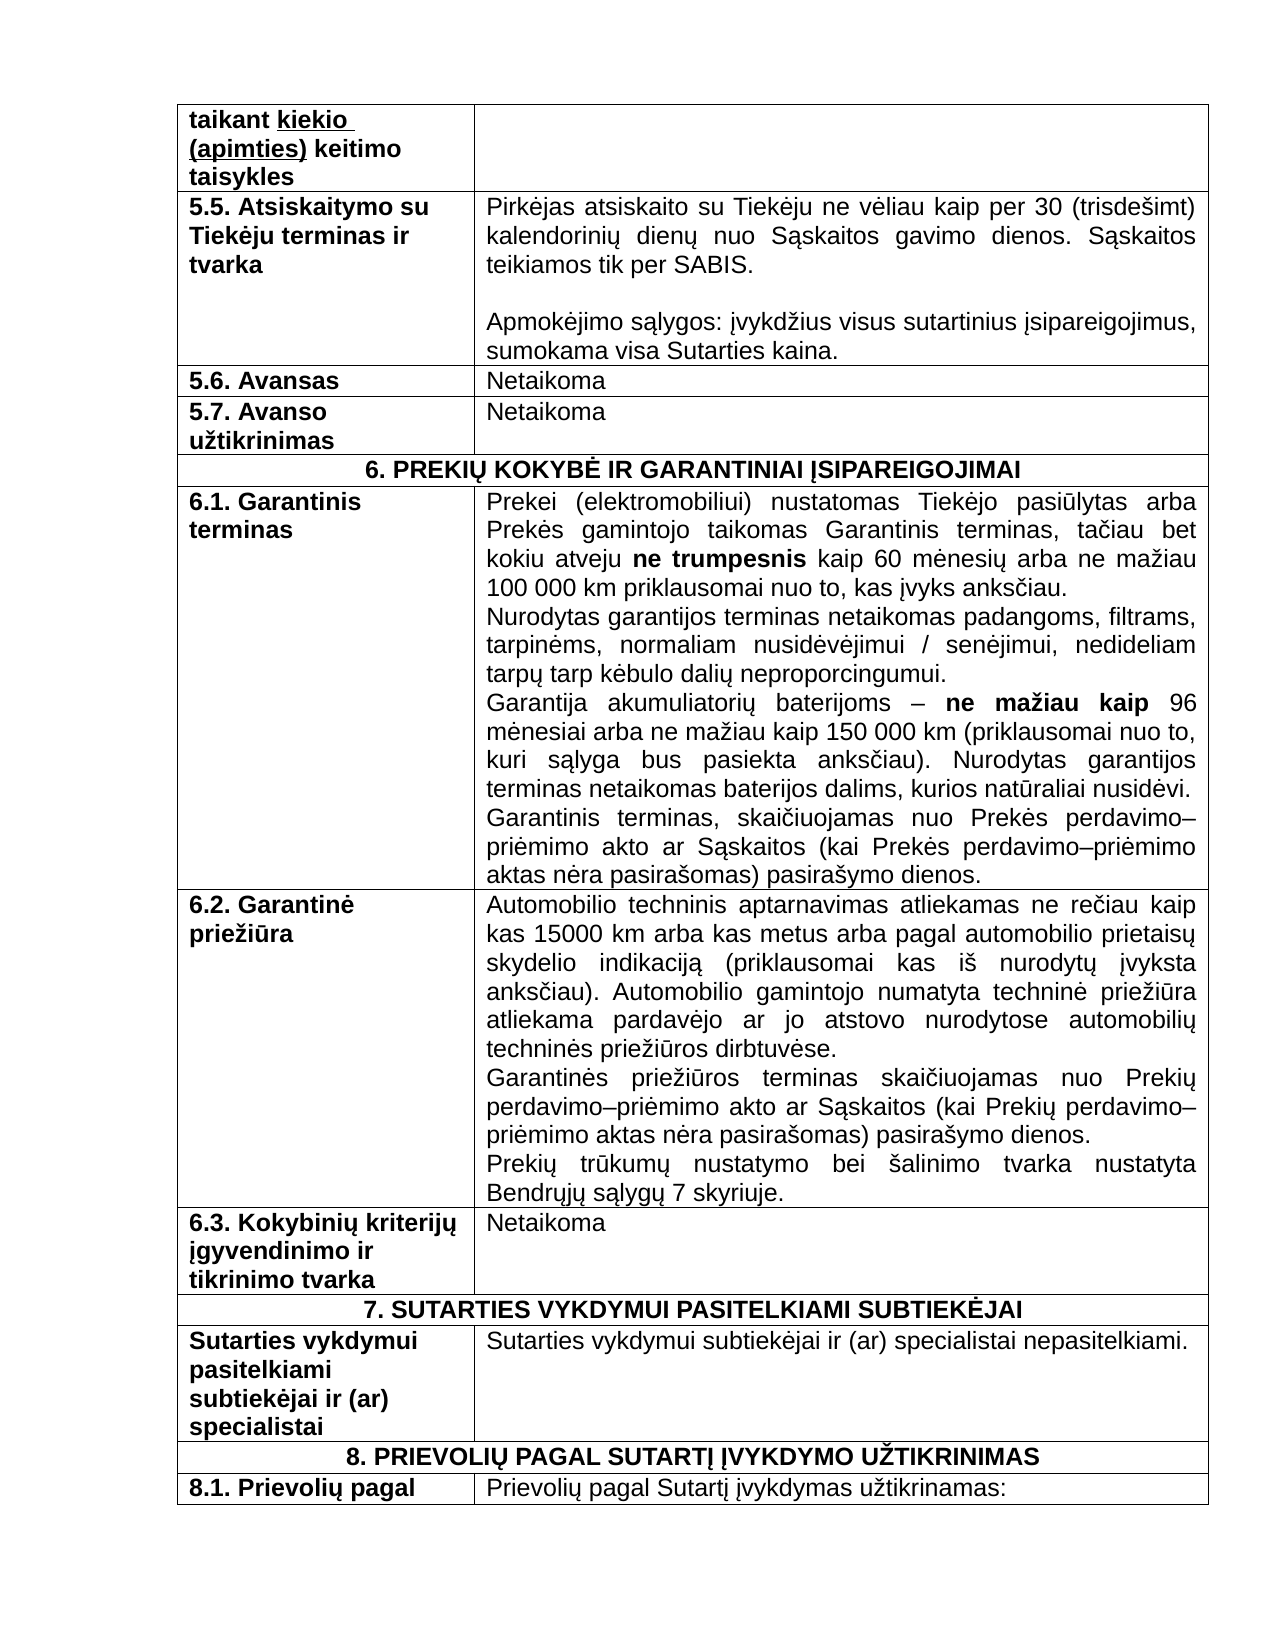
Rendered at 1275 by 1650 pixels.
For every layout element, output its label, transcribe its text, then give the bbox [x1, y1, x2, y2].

table_cell 5.5. Atsiskaitymo su Tiekėju terminas ir tvarka [178, 192, 474, 364]
table_cell Prievolių pagal Sutartį įvykdymas užtikrinamas: [475, 1474, 1208, 1504]
table_cell Sutarties vykdymui pasitelkiami subtiekėjai ir (ar) specialistai [178, 1326, 474, 1441]
table_cell 8. PRIEVOLIŲ PAGAL SUTARTĮ ĮVYKDYMO UŽTIKRINIMAS [178, 1442, 1208, 1472]
table_cell 5.7. Avanso užtikrinimas [178, 397, 474, 454]
table_cell [475, 105, 1208, 191]
table_cell Netaikoma [475, 366, 1208, 396]
table_cell Netaikoma [475, 397, 1208, 454]
table_cell 8.1. Prievolių pagal [178, 1474, 474, 1504]
table_cell 5.6. Avansas [178, 366, 474, 396]
table_cell 6. PREKIŲ KOKYBĖ IR GARANTINIAI ĮSIPAREIGOJIMAI [178, 455, 1208, 486]
table_cell Netaikoma [475, 1208, 1208, 1294]
table_cell Sutarties vykdymui subtiekėjai ir (ar) specialistai nepasitelkiami. [475, 1326, 1208, 1441]
table_cell 7. SUTARTIES VYKDYMUI PASITELKIAMI SUBTIEKĖJAI [178, 1295, 1208, 1325]
table_cell 6.2. Garantinė priežiūra [178, 890, 474, 1207]
table_cell Prekei (elektromobiliui) nustatomas Tiekėjo pasiūlytas arba Prekės gamintojo taikomas Garantinis terminas, tačiau bet kokiu atveju ne trumpesnis kaip 60 mėnesių arba ne mažiau 100 000 km priklausomai nuo to, kas įvyks anksčiau. Nurodytas garantijos terminas netaikomas padangoms, filtrams, tarpinėms, normaliam nusidėvėjimui / senėjimui, nedideliam tarpų tarp kėbulo dalių neproporcingumui. Garantija akumuliatorių baterijoms – ne mažiau kaip 96 mėnesiai arba ne mažiau kaip 150 000 km (priklausomai nuo to, kuri sąlyga bus pasiekta anksčiau). Nurodytas garantijos terminas netaikomas baterijos dalims, kurios natūraliai nusidėvi. Garantinis terminas, skaičiuojamas nuo Prekės perdavimo–priėmimo akto ar Sąskaitos (kai Prekės perdavimo–priėmimo aktas nėra pasirašomas) pasirašymo dienos. [475, 487, 1208, 889]
table_cell Automobilio techninis aptarnavimas atliekamas ne rečiau kaip kas 15000 km arba kas metus arba pagal automobilio prietaisų skydelio indikaciją (priklausomai kas iš nurodytų įvyksta anksčiau). Automobilio gamintojo numatyta techninė priežiūra atliekama pardavėjo ar jo atstovo nurodytose automobilių techninės priežiūros dirbtuvėse. Garantinės priežiūros terminas skaičiuojamas nuo Prekių perdavimo–priėmimo akto ar Sąskaitos (kai Prekių perdavimo–priėmimo aktas nėra pasirašomas) pasirašymo dienos. Prekių trūkumų nustatymo bei šalinimo tvarka nustatyta Bendrųjų sąlygų 7 skyriuje. [475, 890, 1208, 1207]
table_cell 6.3. Kokybinių kriterijų įgyvendinimo ir tikrinimo tvarka [178, 1208, 474, 1294]
table_cell taikant kiekio (apimties) keitimo taisykles [178, 105, 474, 191]
table_cell Pirkėjas atsiskaito su Tiekėju ne vėliau kaip per 30 (trisdešimt) kalendorinių dienų nuo Sąskaitos gavimo dienos. Sąskaitos teikiamos tik per SABIS. Apmokėjimo sąlygos: įvykdžius visus sutartinius įsipareigojimus, sumokama visa Sutarties kaina. [475, 192, 1208, 364]
table_cell 6.1. Garantinis terminas [178, 487, 474, 889]
